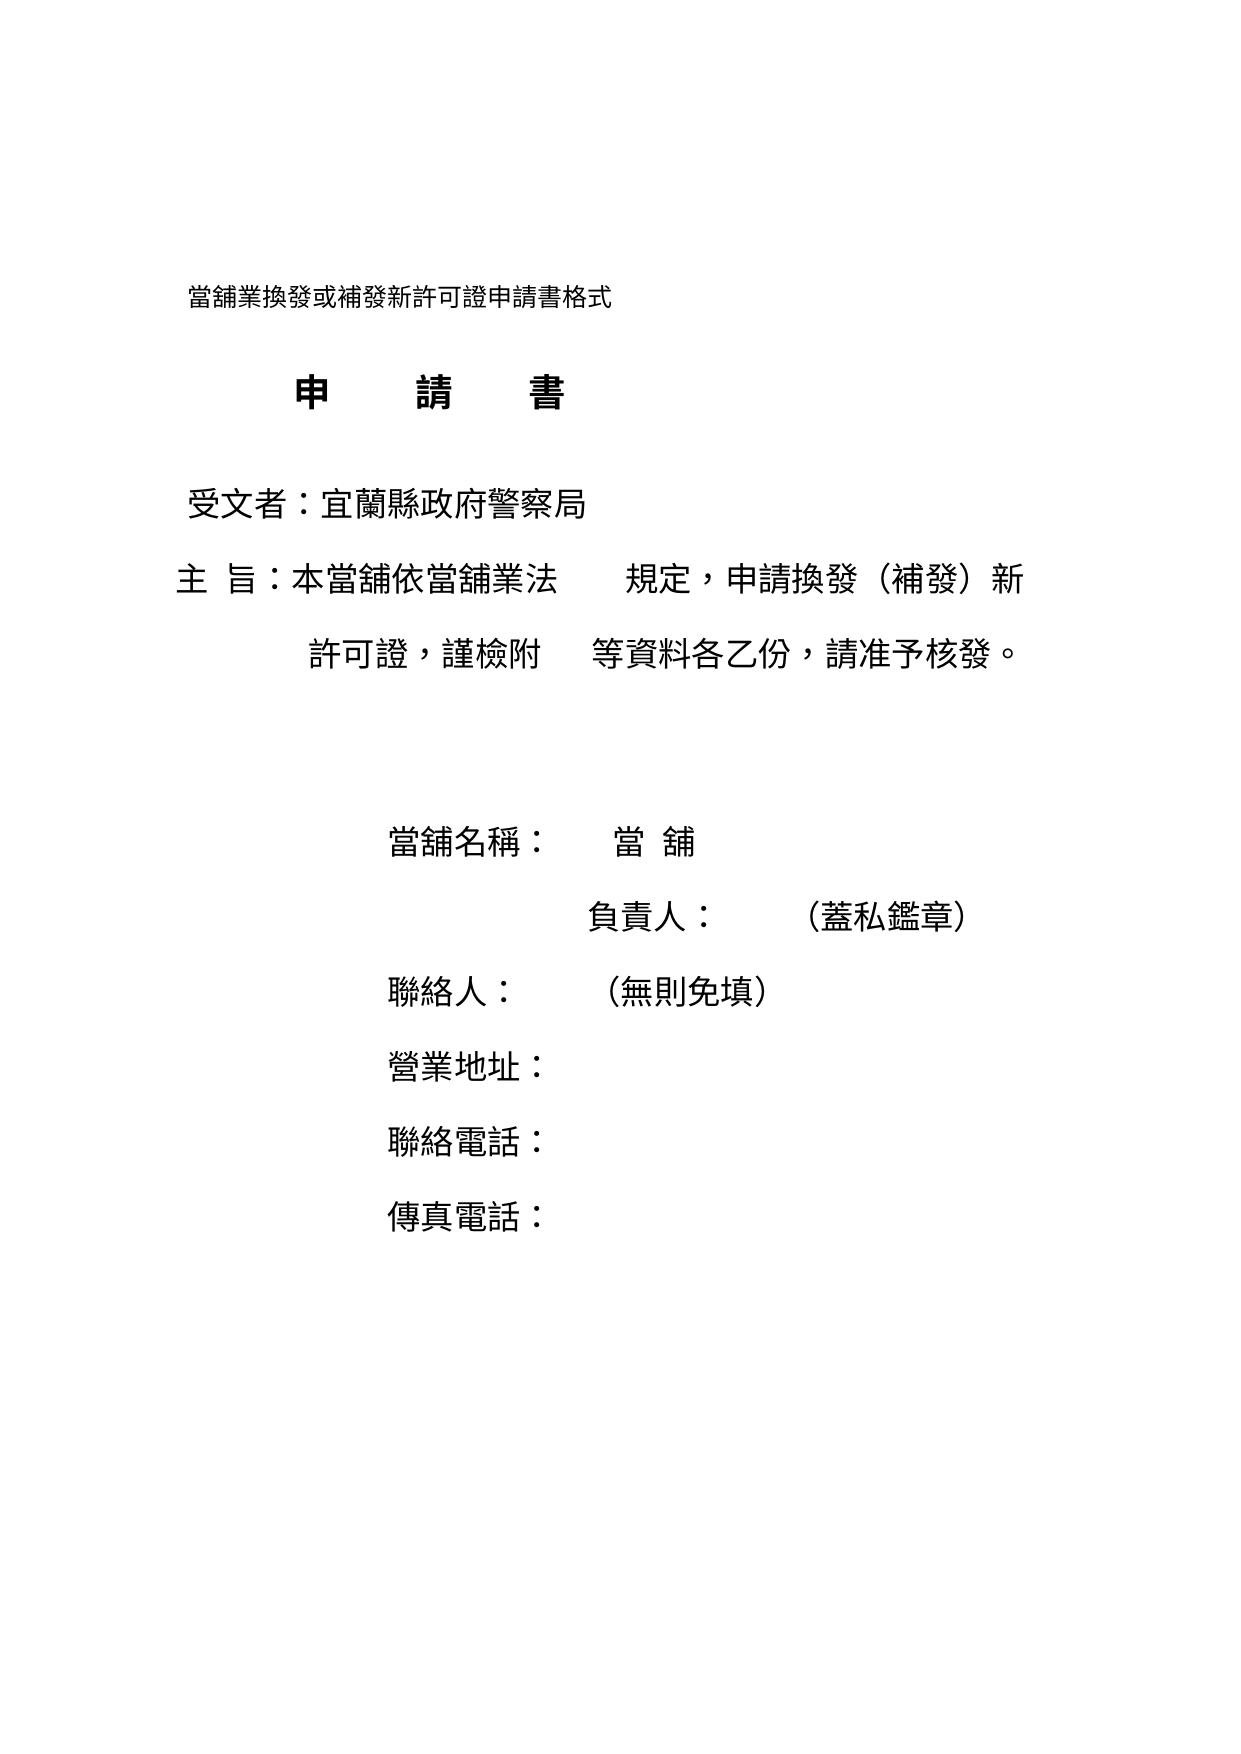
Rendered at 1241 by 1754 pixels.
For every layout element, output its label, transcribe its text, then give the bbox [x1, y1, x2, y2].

text 聯絡電話： [187, 1102, 1053, 1177]
text 當舖名稱： 當 舖 [187, 802, 1053, 877]
text 傳真電話： [187, 1177, 1053, 1252]
text 聯絡人： （無則免填） [187, 952, 1053, 1027]
text 主 旨：本當舖依當舖業法 規定，申請換發（補發）新許可證，謹檢附 等資料各乙份，請准予核發。 [175, 539, 1053, 689]
text 營業地址： [187, 1027, 1053, 1102]
text 負責人： （蓋私鑑章） [320, 877, 1053, 952]
text 申 請 書 [187, 352, 1053, 427]
text 受文者：宜蘭縣政府警察局 [187, 464, 1053, 539]
text 當舖業換發或補發新許可證申請書格式 [187, 277, 1053, 314]
